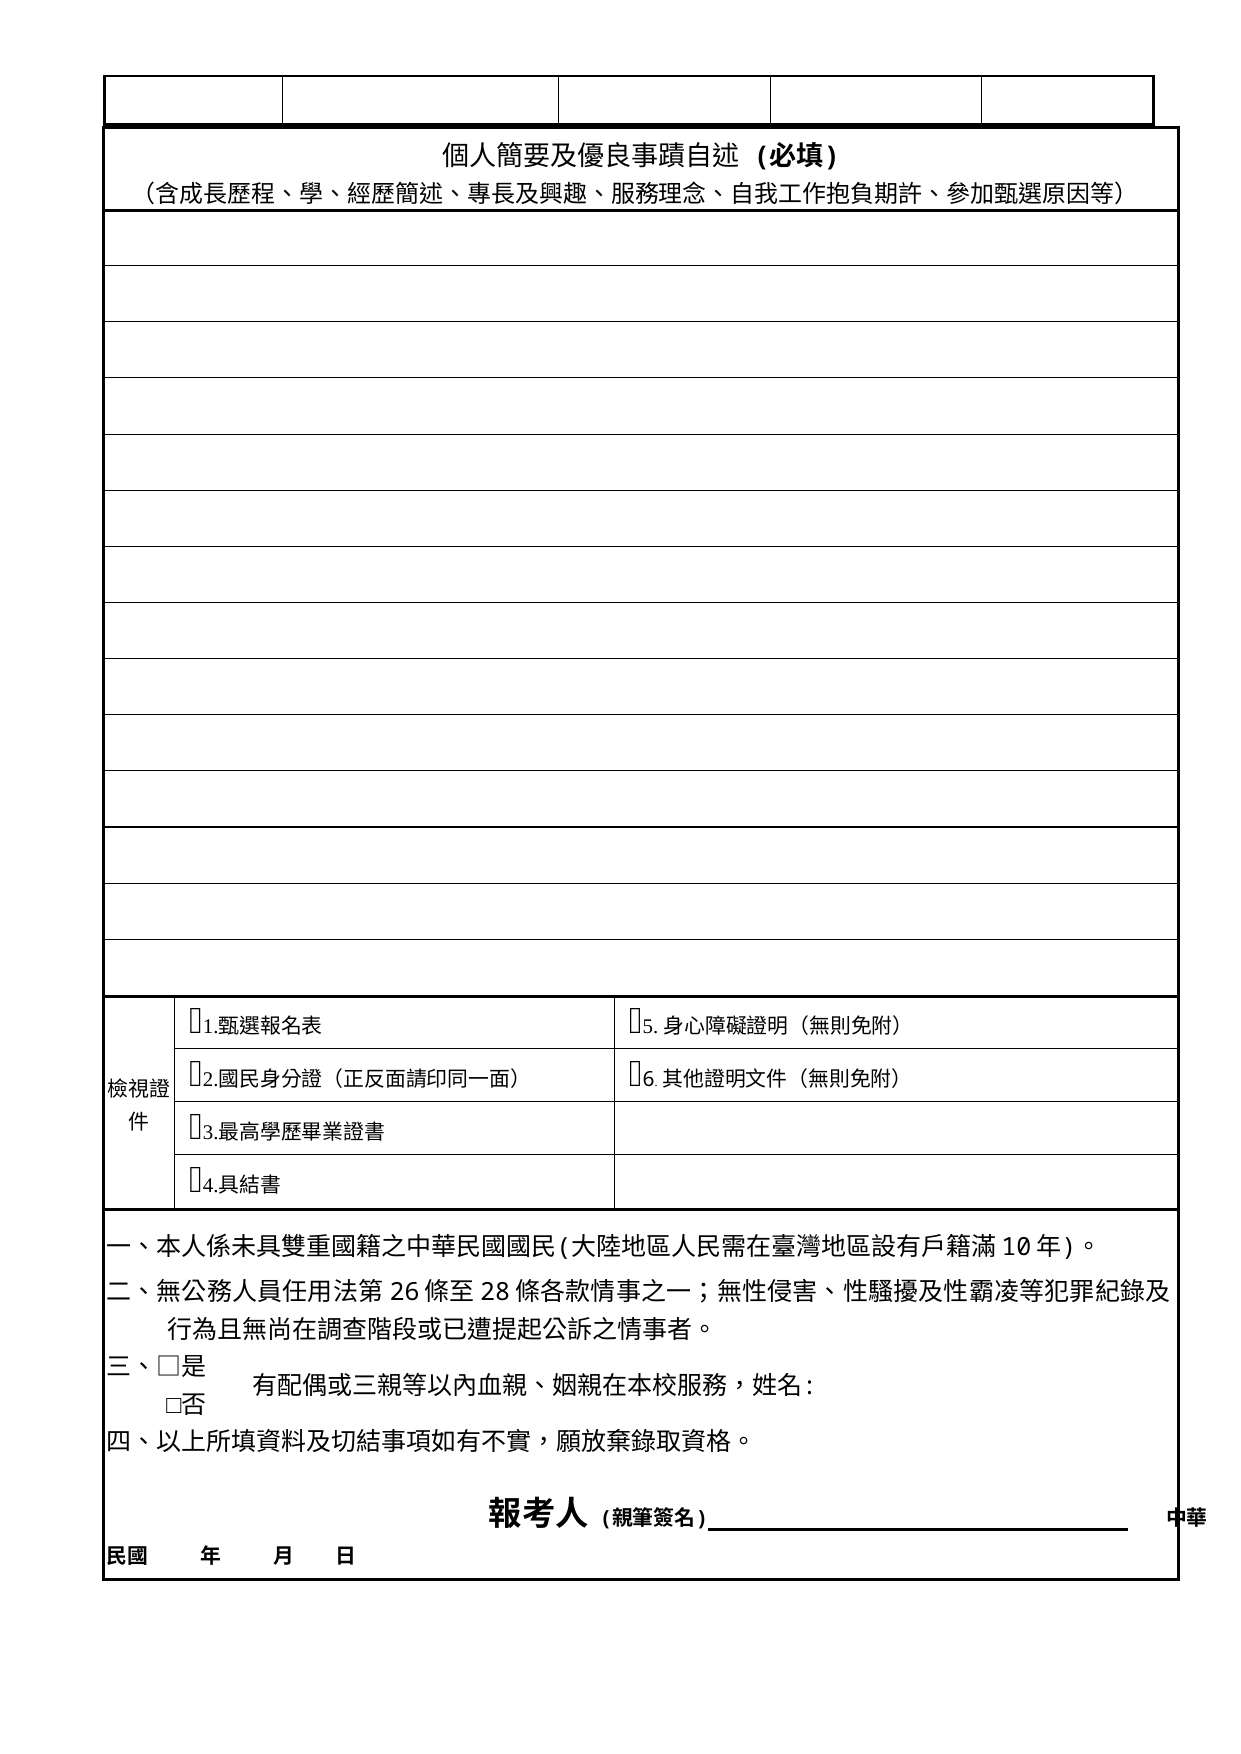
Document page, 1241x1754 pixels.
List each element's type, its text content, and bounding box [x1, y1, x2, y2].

table_cell [982, 77, 1152, 122]
table_cell [105, 322, 1177, 377]
table_cell [105, 378, 1177, 433]
table_cell 1.甄選報名表 [175, 998, 614, 1048]
table_cell [615, 1155, 1177, 1207]
table_cell [105, 603, 1177, 658]
table_cell 一、本人係未具雙重國籍之中華民國國民(大陸地區人民需在臺灣地區設有戶籍滿10年)。 二、無公務人員任用法第26條至28條各款情事之一；無性侵害、性騷擾及性霸凌等犯罪紀錄及行為且無尚在調查階段或已遭提起公訴之情事者。 三、□是 □否 四、以上所填資料及切結事項如有不實，願放棄錄取資格。 報考人 (親筆簽名) 中華民國 年 月 日 [105, 1211, 1177, 1578]
table_cell [771, 77, 981, 122]
table_cell 5. 身心障礙證明（無則免附） [615, 998, 1177, 1048]
table_cell [106, 77, 282, 122]
table_cell [105, 828, 1177, 883]
table_cell [105, 884, 1177, 939]
table_header 個人簡要及優良事蹟自述 (必填) （含成長歷程、學、經歷簡述、專長及興趣、服務理念、自我工作抱負期許、參加甄選原因等） [105, 129, 1177, 209]
table_cell [559, 77, 770, 122]
table_cell [105, 659, 1177, 714]
table_cell [283, 77, 558, 122]
table_cell [105, 771, 1177, 826]
table_cell 3.最高學歷畢業證書 [175, 1102, 614, 1154]
table_cell [105, 547, 1177, 602]
table_cell [105, 715, 1177, 770]
table_cell [615, 1102, 1177, 1154]
table_cell [105, 212, 1177, 265]
table_cell [105, 266, 1177, 321]
table_cell 2.國民身分證（正反面請印同一面） [175, 1049, 614, 1101]
table_cell [105, 435, 1177, 489]
table_cell 4.具結書 [175, 1155, 614, 1207]
table_cell [105, 940, 1177, 995]
table_cell 檢視證 件 [105, 998, 174, 1207]
table_cell [105, 491, 1177, 546]
table_cell 6. 其他證明文件（無則免附） [615, 1049, 1177, 1101]
